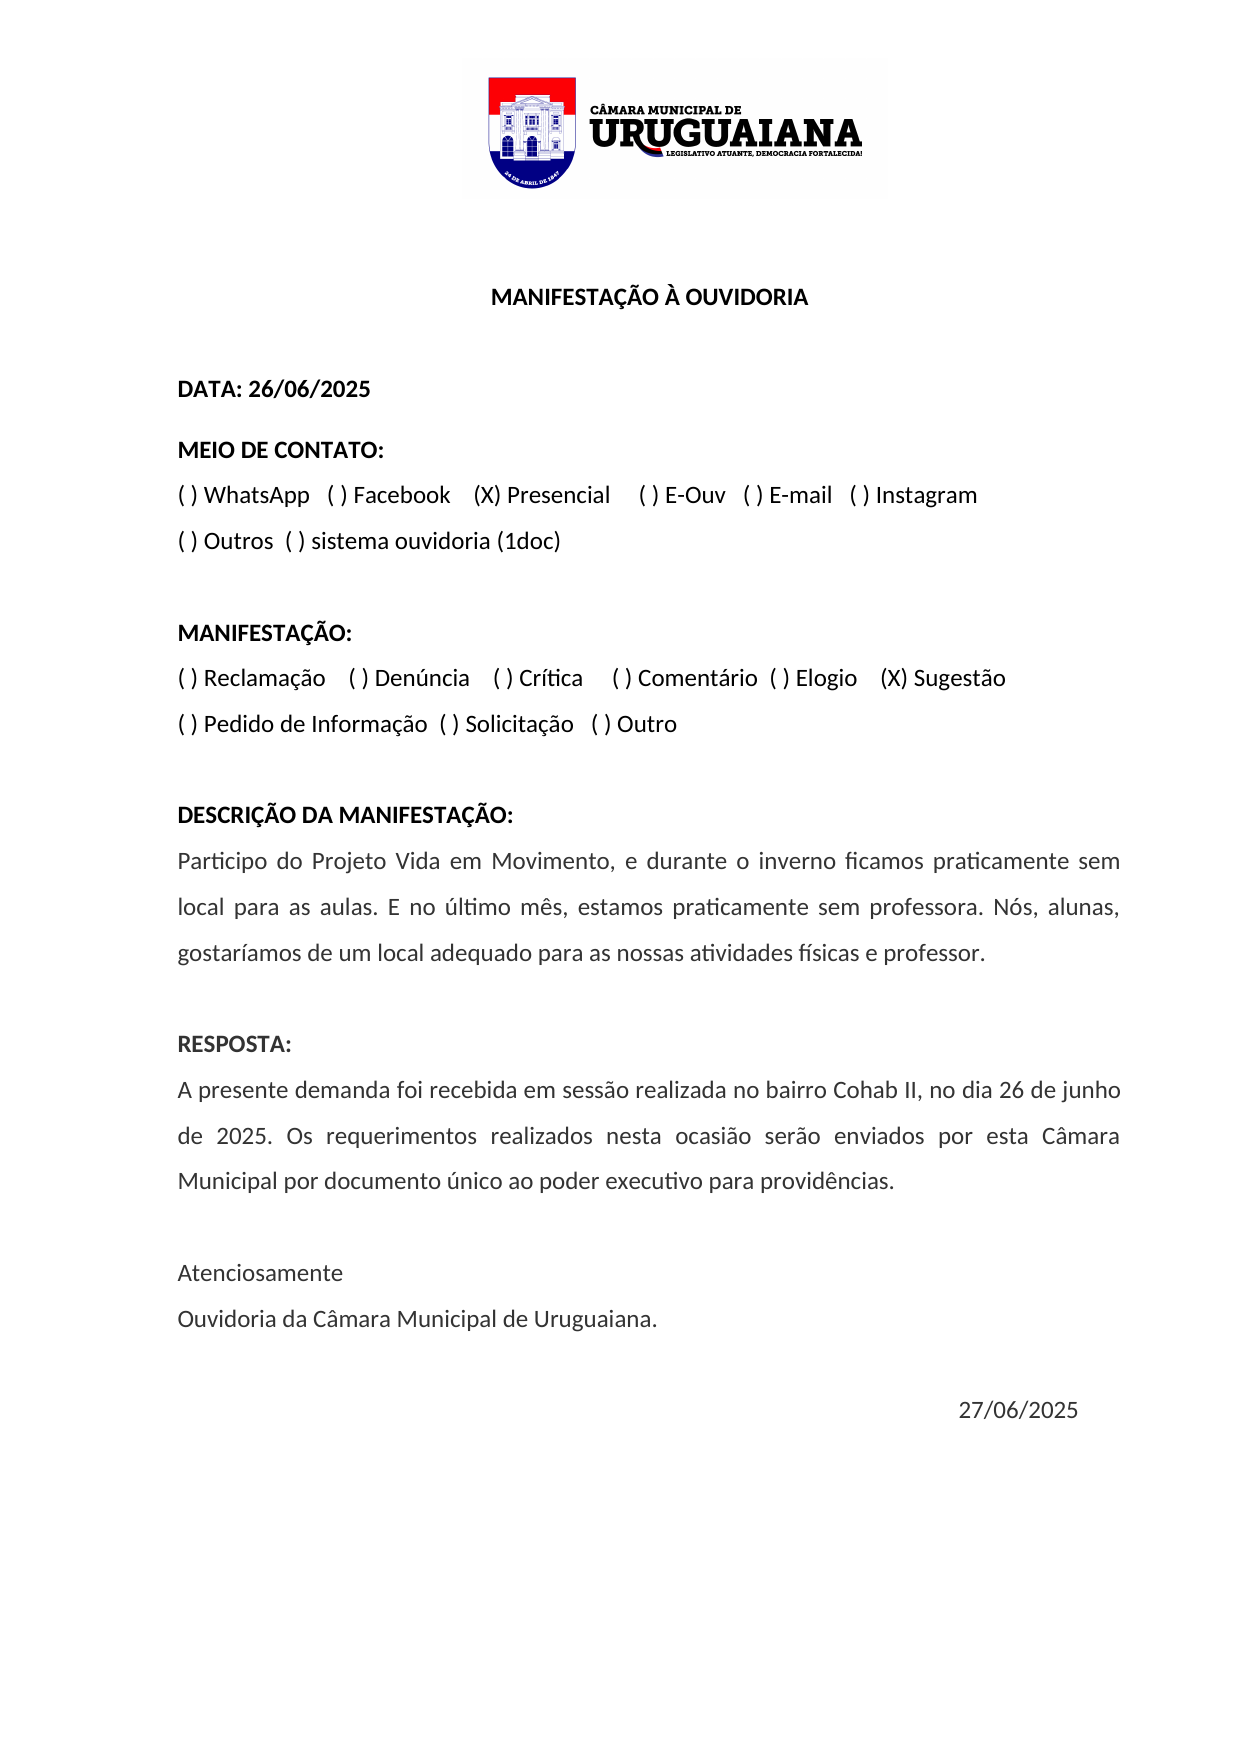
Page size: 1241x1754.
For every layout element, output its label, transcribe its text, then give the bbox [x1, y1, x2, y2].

text MANIFESTAÇÃO À OUVIDORIA [177, 281, 1122, 312]
text ( ) WhatsApp ( ) Facebook (X) Presencial ( ) E-Ouv ( ) E-mail ( ) Instagram [177, 479, 1122, 510]
list Participo do Projeto Vida em Movimento, e durante o inverno ficamos praticamente sem local para as aulas. E no último mês, estamos praticamente sem professora. Nós, alunas, gostaríamos de um local adequado para as nossas atividades físicas e professor. [177, 845, 1122, 967]
picture [462, 58, 888, 199]
text ( ) Pedido de Informação ( ) Solicitação ( ) Outro [177, 708, 1122, 739]
text MANIFESTAÇÃO: [177, 617, 1122, 647]
list A presente demanda foi recebida em sessão realizada no bairro Cohab II, no dia 26 de junho de 2025. Os requerimentos realizados nesta ocasião serão enviados por esta Câmara Municipal por documento único ao poder executivo para providências. [177, 1074, 1122, 1196]
text DATA: 26/06/2025 [177, 373, 1122, 403]
list Ouvidoria da Câmara Municipal de Uruguaiana. [177, 1303, 1122, 1379]
text ( ) Outros ( ) sistema ouvidoria (1doc) [177, 525, 1122, 556]
list 27/06/2025 [177, 1394, 1122, 1425]
list RESPOSTA: [177, 1028, 1122, 1059]
list Atenciosamente [177, 1257, 1122, 1287]
text DESCRIÇÃO DA MANIFESTAÇÃO: [177, 800, 1122, 830]
text MEIO DE CONTATO: [177, 434, 1122, 464]
text ( ) Reclamação ( ) Denúncia ( ) Crítica ( ) Comentário ( ) Elogio (X) Sugestão [177, 662, 1122, 693]
